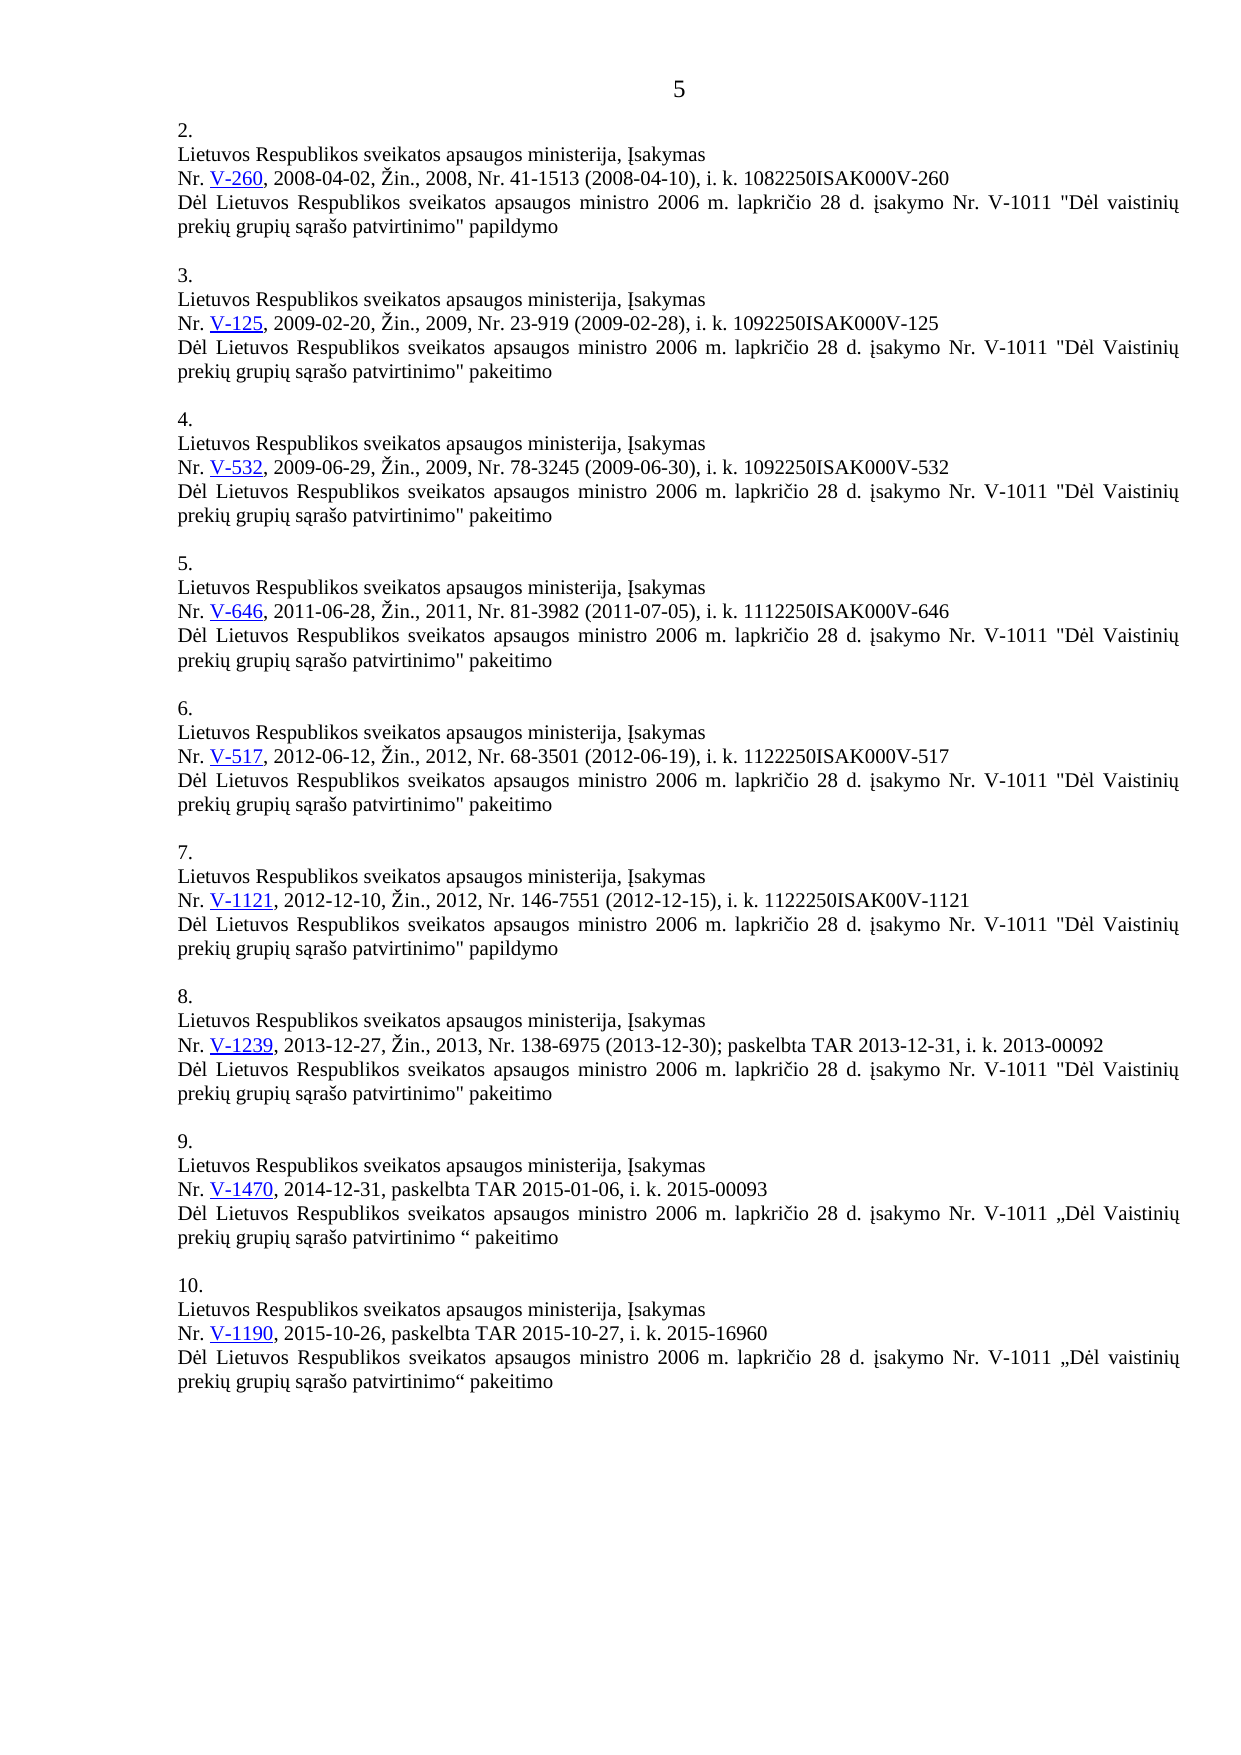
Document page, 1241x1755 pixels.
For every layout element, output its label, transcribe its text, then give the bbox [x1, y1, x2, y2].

text Dėl Lietuvos Respublikos sveikatos apsaugos ministro 2006 m. lapkričio 28 d. įsakymo Nr. V-1011 "Dėl Vaistinių prekių grupių sąrašo patvirtinimo" papildymo [177, 912, 1181, 960]
text Dėl Lietuvos Respublikos sveikatos apsaugos ministro 2006 m. lapkričio 28 d. įsakymo Nr. V-1011 "Dėl Vaistinių prekių grupių sąrašo patvirtinimo" pakeitimo [177, 1057, 1181, 1105]
text 4. [177, 407, 1181, 431]
text Nr. V-260, 2008-04-02, Žin., 2008, Nr. 41-1513 (2008-04-10), i. k. 1082250ISAK000V-260 [177, 166, 1181, 190]
text Lietuvos Respublikos sveikatos apsaugos ministerija, Įsakymas [177, 575, 1181, 599]
text Nr. V-1121, 2012-12-10, Žin., 2012, Nr. 146-7551 (2012-12-15), i. k. 1122250ISAK00V-1121 [177, 888, 1181, 912]
text Nr. V-532, 2009-06-29, Žin., 2009, Nr. 78-3245 (2009-06-30), i. k. 1092250ISAK000V-532 [177, 455, 1181, 479]
text Lietuvos Respublikos sveikatos apsaugos ministerija, Įsakymas [177, 142, 1181, 166]
text Dėl Lietuvos Respublikos sveikatos apsaugos ministro 2006 m. lapkričio 28 d. įsakymo Nr. V-1011 „Dėl Vaistinių prekių grupių sąrašo patvirtinimo “ pakeitimo [177, 1201, 1181, 1249]
text Dėl Lietuvos Respublikos sveikatos apsaugos ministro 2006 m. lapkričio 28 d. įsakymo Nr. V-1011 "Dėl vaistinių prekių grupių sąrašo patvirtinimo" papildymo [177, 190, 1181, 238]
text 6. [177, 696, 1181, 720]
text Lietuvos Respublikos sveikatos apsaugos ministerija, Įsakymas [177, 287, 1181, 311]
text Lietuvos Respublikos sveikatos apsaugos ministerija, Įsakymas [177, 1297, 1181, 1321]
text 8. [177, 984, 1181, 1008]
text Lietuvos Respublikos sveikatos apsaugos ministerija, Įsakymas [177, 431, 1181, 455]
text Lietuvos Respublikos sveikatos apsaugos ministerija, Įsakymas [177, 1008, 1181, 1032]
text Nr. V-1239, 2013-12-27, Žin., 2013, Nr. 138-6975 (2013-12-30); paskelbta TAR 2013-12-31, i. k. 2013-00092 [177, 1032, 1181, 1057]
text Lietuvos Respublikos sveikatos apsaugos ministerija, Įsakymas [177, 864, 1181, 888]
text Nr. V-1190, 2015-10-26, paskelbta TAR 2015-10-27, i. k. 2015-16960 [177, 1321, 1181, 1345]
text 10. [177, 1273, 1181, 1297]
text Dėl Lietuvos Respublikos sveikatos apsaugos ministro 2006 m. lapkričio 28 d. įsakymo Nr. V-1011 „Dėl vaistinių prekių grupių sąrašo patvirtinimo“ pakeitimo [177, 1345, 1181, 1393]
text 3. [177, 262, 1181, 287]
text Nr. V-517, 2012-06-12, Žin., 2012, Nr. 68-3501 (2012-06-19), i. k. 1122250ISAK000V-517 [177, 744, 1181, 768]
text Nr. V-125, 2009-02-20, Žin., 2009, Nr. 23-919 (2009-02-28), i. k. 1092250ISAK000V-125 [177, 311, 1181, 335]
text Dėl Lietuvos Respublikos sveikatos apsaugos ministro 2006 m. lapkričio 28 d. įsakymo Nr. V-1011 "Dėl Vaistinių prekių grupių sąrašo patvirtinimo" pakeitimo [177, 335, 1181, 383]
text 2. [177, 118, 1181, 142]
text Nr. V-646, 2011-06-28, Žin., 2011, Nr. 81-3982 (2011-07-05), i. k. 1112250ISAK000V-646 [177, 599, 1181, 623]
text Lietuvos Respublikos sveikatos apsaugos ministerija, Įsakymas [177, 720, 1181, 744]
text 5. [177, 551, 1181, 575]
text Dėl Lietuvos Respublikos sveikatos apsaugos ministro 2006 m. lapkričio 28 d. įsakymo Nr. V-1011 "Dėl Vaistinių prekių grupių sąrašo patvirtinimo" pakeitimo [177, 623, 1181, 672]
text Nr. V-1470, 2014-12-31, paskelbta TAR 2015-01-06, i. k. 2015-00093 [177, 1177, 1181, 1201]
text 9. [177, 1129, 1181, 1153]
text Lietuvos Respublikos sveikatos apsaugos ministerija, Įsakymas [177, 1153, 1181, 1177]
text Dėl Lietuvos Respublikos sveikatos apsaugos ministro 2006 m. lapkričio 28 d. įsakymo Nr. V-1011 "Dėl Vaistinių prekių grupių sąrašo patvirtinimo" pakeitimo [177, 768, 1181, 816]
text 7. [177, 840, 1181, 864]
text Dėl Lietuvos Respublikos sveikatos apsaugos ministro 2006 m. lapkričio 28 d. įsakymo Nr. V-1011 "Dėl Vaistinių prekių grupių sąrašo patvirtinimo" pakeitimo [177, 479, 1181, 527]
